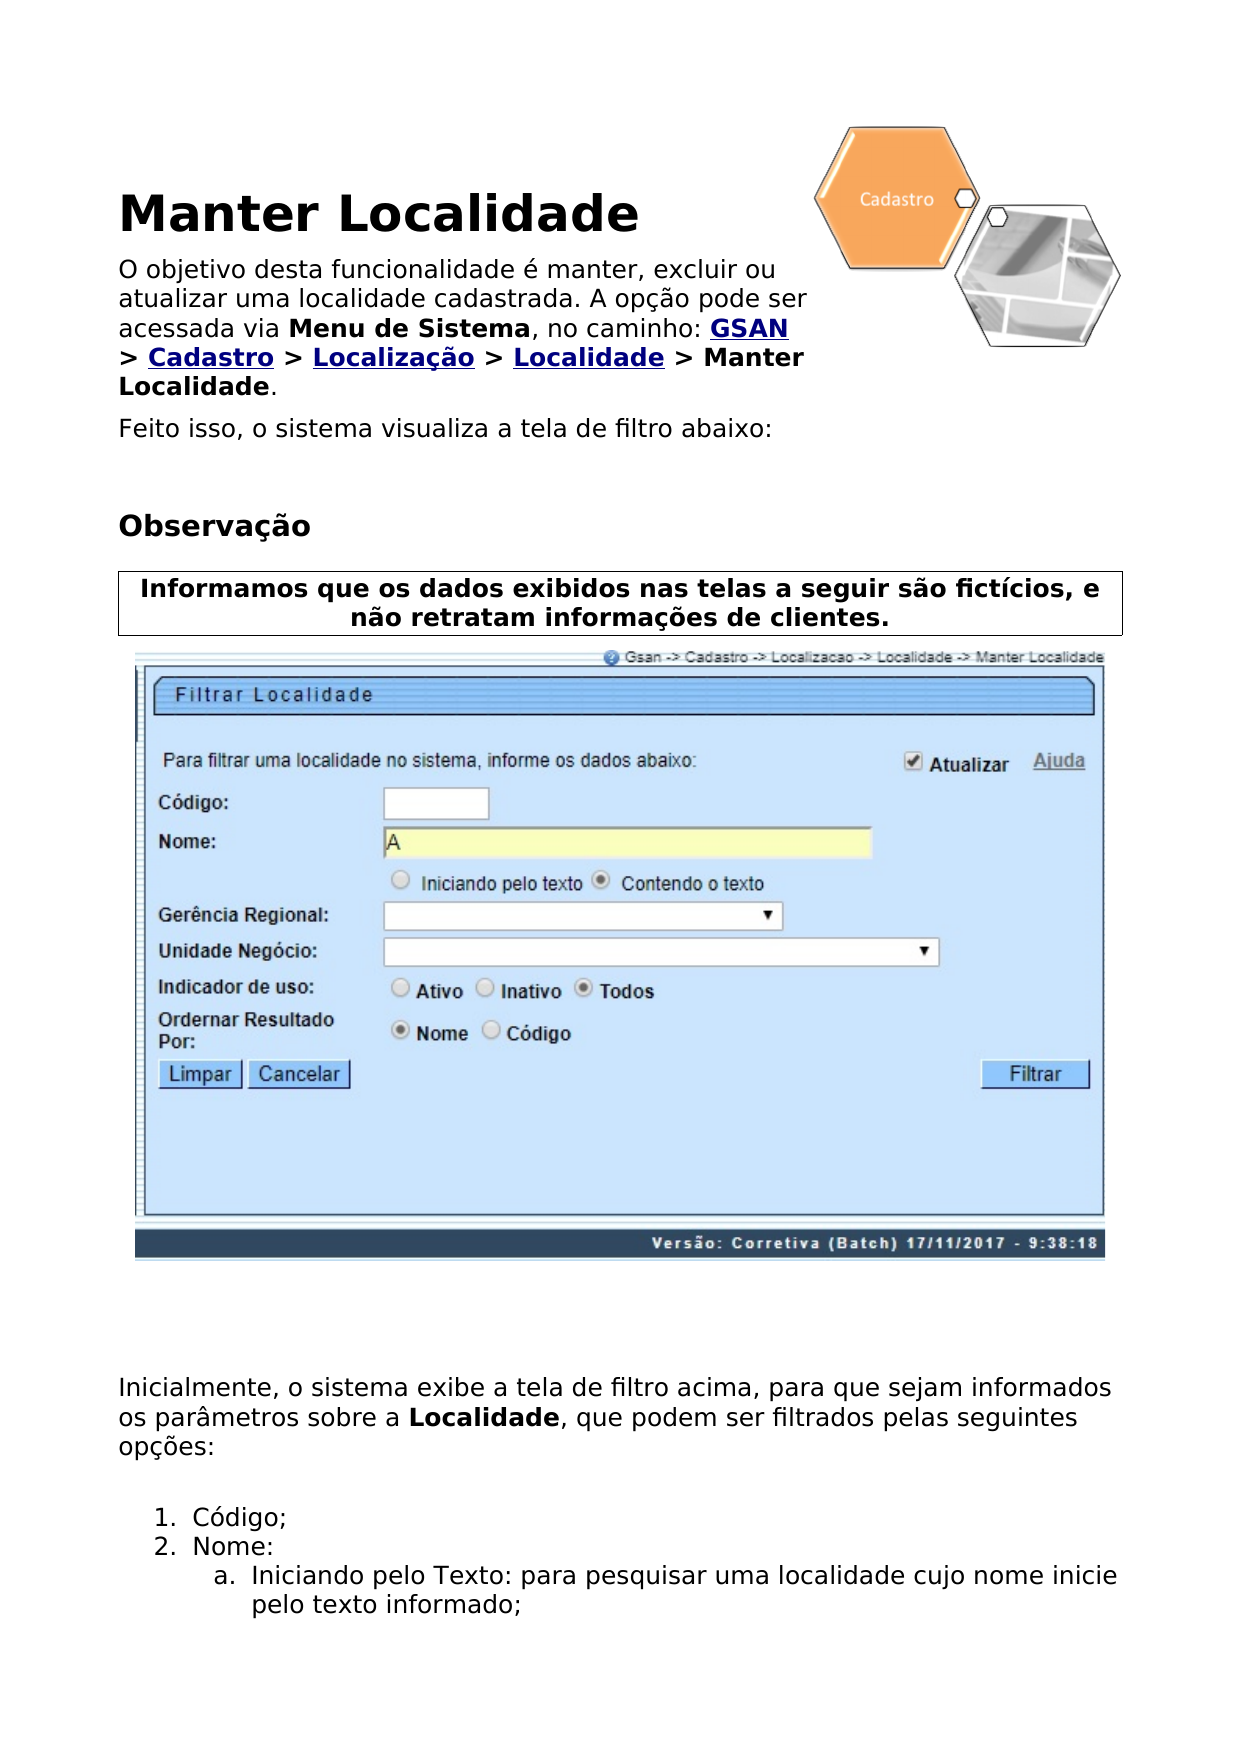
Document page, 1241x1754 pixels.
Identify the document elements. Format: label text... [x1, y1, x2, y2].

table_header Informamos que os dados exibidos nas telas a seguir são fictícios, e não retratam informações de clientes. [119, 572, 1122, 635]
text Feito isso, o sistema visualiza a tela de filtro abaixo: [118, 414, 1122, 472]
list Código; [177, 1503, 1122, 1532]
text Inicialmente, o sistema exibe a tela de filtro acima, para que sejam informados os parâmetros sobre a Localidade, que podem ser filtrados pelas seguintes opções: [118, 1373, 1122, 1461]
picture [135, 650, 1106, 1261]
list Nome: [177, 1532, 1122, 1561]
subtitle Manter Localidade [118, 185, 809, 243]
picture [809, 118, 1123, 353]
subtitle Observação [118, 510, 1122, 544]
text O objetivo desta funcionalidade é manter, excluir ou atualizar uma localidade cadastrada. A opção pode ser acessada via Menu de Sistema, no caminho: GSAN > Cadastro > Localização > Localidade > Manter Localidade. [118, 256, 1122, 401]
list Iniciando pelo Texto: para pesquisar uma localidade cujo nome inicie pelo texto informado; [236, 1561, 1122, 1620]
